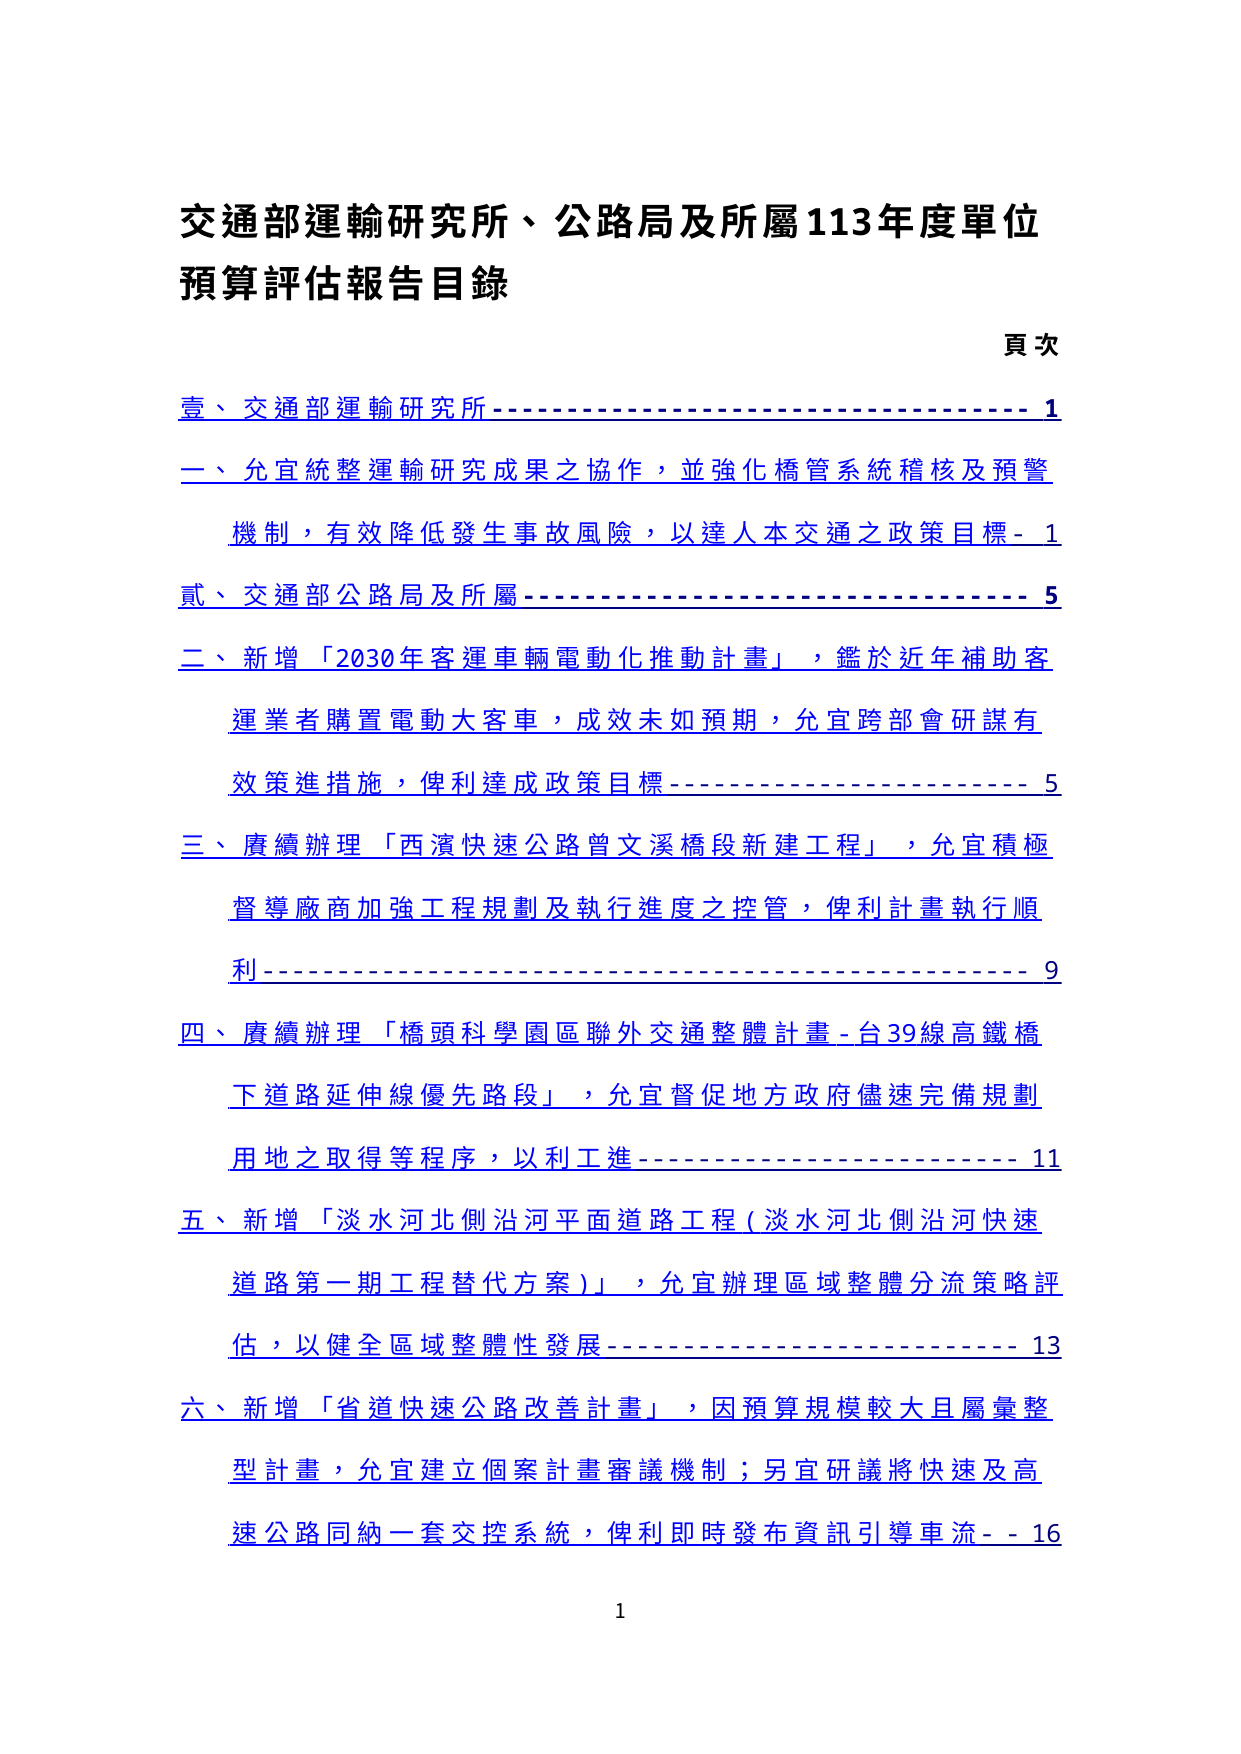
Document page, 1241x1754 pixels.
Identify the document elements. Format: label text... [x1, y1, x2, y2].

text 交通部運輸研究所、公路局及所屬113年度單位預算評估報告目錄 [177, 177, 1063, 302]
text 頁次 [236, 302, 1063, 365]
text 六、新增「省道快速公路改善計畫」，因預算規模較大且屬彙整型計畫，允宜建立個案計畫審議機制；另宜研議將快速及高速公路同納一套交控系統，俾利即時發布資訊引導車流 16 [177, 1365, 1063, 1552]
text 一、允宜統整運輸研究成果之協作，並強化橋管系統稽核及預警機制，有效降低發生事故風險，以達人本交通之政策目標 1 [177, 427, 1063, 552]
text 五、新增「淡水河北側沿河平面道路工程(淡水河北側沿河快速道路第一期工程替代方案)」，允宜辦理區域整體分流策略評估，以健全區域整體性發展 13 [177, 1177, 1063, 1365]
text 貳、交通部公路局及所屬 5 [177, 552, 1063, 615]
text 三、賡續辦理「西濱快速公路曾文溪橋段新建工程」，允宜積極督導廠商加強工程規劃及執行進度之控管，俾利計畫執行順利 9 [177, 802, 1063, 990]
text 二、新增「2030年客運車輛電動化推動計畫」，鑑於近年補助客運業者購置電動大客車，成效未如預期，允宜跨部會研謀有效策進措施，俾利達成政策目標 5 [177, 615, 1063, 802]
text 四、賡續辦理「橋頭科學園區聯外交通整體計畫-台39線高鐵橋下道路延伸線優先路段」，允宜督促地方政府儘速完備規劃用地之取得等程序，以利工進 11 [177, 990, 1063, 1177]
text 壹、交通部運輸研究所 1 [177, 365, 1063, 427]
